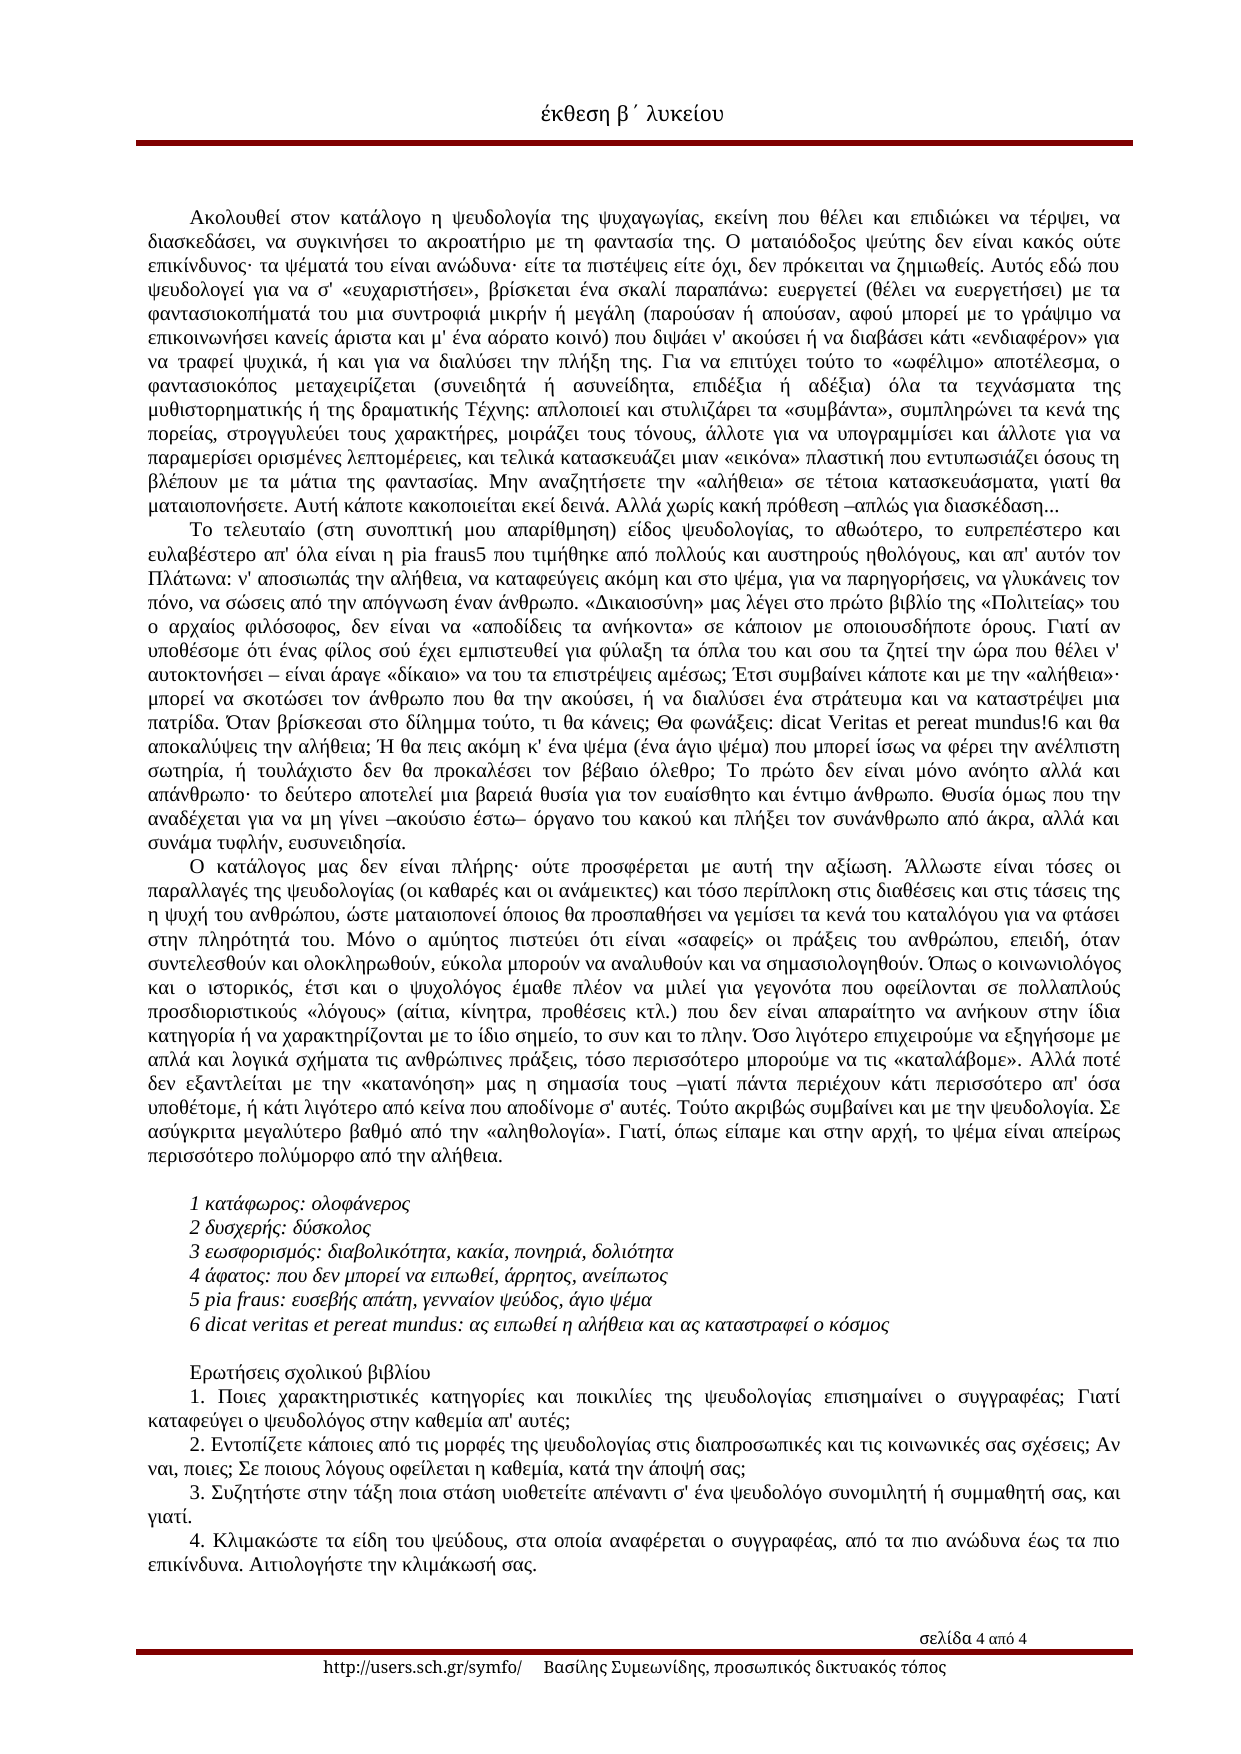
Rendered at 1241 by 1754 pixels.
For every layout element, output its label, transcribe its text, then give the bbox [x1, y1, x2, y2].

text 1 κατάφωρος: ολοφάνερος [148, 1191, 1122, 1215]
text 2. Εντοπίζετε κάποιες από τις μορφές της ψευδολογίας στις διαπροσωπικές και τις κοινωνικές σας σχέσεις; Αν ναι, ποιες; Σε ποιους λόγους οφείλεται η καθεμία, κατά την άποψή σας; [148, 1432, 1122, 1480]
text 2 δυσχερής: δύσκολος [148, 1215, 1122, 1239]
text Ακολουθεί στον κατάλογο η ψευδολογία της ψυχαγωγίας, εκείνη που θέλει και επιδιώκει να τέρψει, να διασκεδάσει, να συγκινήσει το ακροατήριο με τη φαντασία της. Ο ματαιόδοξος ψεύτης δεν είναι κακός ούτε επικίνδυνος· τα ψέματά του είναι ανώδυνα· είτε τα πιστέψεις είτε όχι, δεν πρόκειται να ζημιωθείς. Αυτός εδώ που ψευδολογεί για να σ' «ευχαριστήσει», βρίσκεται ένα σκαλί παραπάνω: ευεργετεί (θέλει να ευεργετήσει) με τα φαντασιοκοπήματά του μια συντροφιά μικρήν ή μεγάλη (παρούσαν ή απούσαν, αφού μπορεί με το γράψιμο να επικοινωνήσει κανείς άριστα και μ' ένα αόρατο κοινό) που διψάει ν' ακούσει ή να διαβάσει κάτι «ενδιαφέρον» για να τραφεί ψυχικά, ή και για να διαλύσει την πλήξη της. Για να επιτύχει τούτο το «ωφέλιμο» αποτέλεσμα, ο φαντασιοκόπος μεταχειρίζεται (συνειδητά ή ασυνείδητα, επιδέξια ή αδέξια) όλα τα τεχνάσματα της μυθιστορηματικής ή της δραματικής Τέχνης: απλοποιεί και στυλιζάρει τα «συμβάντα», συμπληρώνει τα κενά της πορείας, στρογγυλεύει τους χαρακτήρες, μοιράζει τους τόνους, άλλοτε για να υπογραμμίσει και άλλοτε για να παραμερίσει ορισμένες λεπτομέρειες, και τελικά κατασκευάζει μιαν «εικόνα» πλαστική που εντυπωσιάζει όσους τη βλέπουν με τα μάτια της φαντασίας. Μην αναζητήσετε την «αλήθεια» σε τέτοια κατασκευάσματα, γιατί θα ματαιοπονήσετε. Αυτή κάποτε κακοποιείται εκεί δεινά. Αλλά χωρίς κακή πρόθεση –απλώς για διασκέδαση... [148, 204, 1122, 517]
text 3. Συζητήστε στην τάξη ποια στάση υιοθετείτε απέναντι σ' ένα ψευδολόγο συνομιλητή ή συμμαθητή σας, και γιατί. [148, 1480, 1122, 1528]
text Ερωτήσεις σχολικού βιβλίου [148, 1359, 1122, 1384]
text 4. Κλιμακώστε τα είδη του ψεύδους, στα οποία αναφέρεται ο συγγραφέας, από τα πιο ανώδυνα έως τα πιο επικίνδυνα. Αιτιολογήστε την κλιμάκωσή σας. [148, 1528, 1122, 1576]
text Το τελευταίο (στη συνοπτική μου απαρίθμηση) είδος ψευδολογίας, το αθωότερο, το ευπρεπέστερο και ευλαβέστερο απ' όλα είναι η pia fraus5 που τιμήθηκε από πολλούς και αυστηρούς ηθολόγους, και απ' αυτόν τον Πλάτωνα: ν' αποσιωπάς την αλήθεια, να καταφεύγεις ακόμη και στο ψέμα, για να παρηγορήσεις, να γλυκάνεις τον πόνο, να σώσεις από την απόγνωση έναν άνθρωπο. «Δικαιοσύνη» μας λέγει στο πρώτο βιβλίο της «Πολιτείας» του ο αρχαίος φιλόσοφος, δεν είναι να «αποδίδεις τα ανήκοντα» σε κάποιον με οποιουσδήποτε όρους. Γιατί αν υποθέσομε ότι ένας φίλος σού έχει εμπιστευθεί για φύλαξη τα όπλα του και σου τα ζητεί την ώρα που θέλει ν' αυτοκτονήσει – είναι άραγε «δίκαιο» να του τα επιστρέψεις αμέσως; Έτσι συμβαίνει κάποτε και με την «αλήθεια»· μπορεί να σκοτώσει τον άνθρωπο που θα την ακούσει, ή να διαλύσει ένα στράτευμα και να καταστρέψει μια πατρίδα. Όταν βρίσκεσαι στο δίλημμα τούτο, τι θα κάνεις; Θα φωνάξεις: dicat Veritas et pereat mundus!6 και θα αποκαλύψεις την αλήθεια; Ή θα πεις ακόμη κ' ένα ψέμα (ένα άγιο ψέμα) που μπορεί ίσως να φέρει την ανέλπιστη σωτηρία, ή τουλάχιστο δεν θα προκαλέσει τον βέβαιο όλεθρο; Το πρώτο δεν είναι μόνο ανόητο αλλά και απάνθρωπο· το δεύτερο αποτελεί μια βαρειά θυσία για τον ευαίσθητο και έντιμο άνθρωπο. Θυσία όμως που την αναδέχεται για να μη γίνει –ακούσιο έστω– όργανο του κακού και πλήξει τον συνάνθρωπο από άκρα, αλλά και συνάμα τυφλήν, ευσυνειδησία. [148, 517, 1122, 854]
text 3 εωσφορισμός: διαβολικότητα, κακία, πονηριά, δολιότητα [148, 1239, 1122, 1263]
text 4 άφατος: που δεν μπορεί να ειπωθεί, άρρητος, ανείπωτος [148, 1263, 1122, 1287]
text 6 dicat veritas et pereat mundus: ας ειπωθεί η αλήθεια και ας καταστραφεί ο κόσμος [148, 1311, 1122, 1336]
text Ο κατάλογος μας δεν είναι πλήρης· ούτε προσφέρεται με αυτή την αξίωση. Άλλωστε είναι τόσες οι παραλλαγές της ψευδολογίας (οι καθαρές και οι ανάμεικτες) και τόσο περίπλοκη στις διαθέσεις και στις τάσεις της η ψυχή του ανθρώπου, ώστε ματαιοπονεί όποιος θα προσπαθήσει να γεμίσει τα κενά του καταλόγου για να φτάσει στην πληρότητά του. Μόνο ο αμύητος πιστεύει ότι είναι «σαφείς» οι πράξεις του ανθρώπου, επειδή, όταν συντελεσθούν και ολοκληρωθούν, εύκολα μπορούν να αναλυθούν και να σημασιολογηθούν. Όπως ο κοινωνιολόγος και ο ιστορικός, έτσι και ο ψυχολόγος έμαθε πλέον να μιλεί για γεγονότα που οφείλονται σε πολλαπλούς προσδιοριστικούς «λόγους» (αίτια, κίνητρα, προθέσεις κτλ.) που δεν είναι απαραίτητο να ανήκουν στην ίδια κατηγορία ή να χαρακτηρίζονται με το ίδιο σημείο, το συν και το πλην. Όσο λιγότερο επιχειρούμε να εξηγήσομε με απλά και λογικά σχήματα τις ανθρώπινες πράξεις, τόσο περισσότερο μπορούμε να τις «καταλάβομε». Αλλά ποτέ δεν εξαντλείται με την «κατανόηση» μας η σημασία τους –γιατί πάντα περιέχουν κάτι περισσότερο απ' όσα υποθέτομε, ή κάτι λιγότερο από κείνα που αποδίνομε σ' αυτές. Τούτο ακριβώς συμβαίνει και με την ψευδολογία. Σε ασύγκριτα μεγαλύτερο βαθμό από την «αληθολογία». Γιατί, όπως είπαμε και στην αρχή, το ψέμα είναι απείρως περισσότερο πολύμορφο από την αλήθεια. [148, 854, 1122, 1167]
text 5 pia fraus: ευσεβής απάτη, γενναίον ψεύδος, άγιο ψέμα [148, 1287, 1122, 1311]
text 1. Ποιες χαρακτηριστικές κατηγορίες και ποικιλίες της ψευδολογίας επισημαίνει ο συγγραφέας; Γιατί καταφεύγει ο ψευδολόγος στην καθεμία απ' αυτές; [148, 1384, 1122, 1432]
